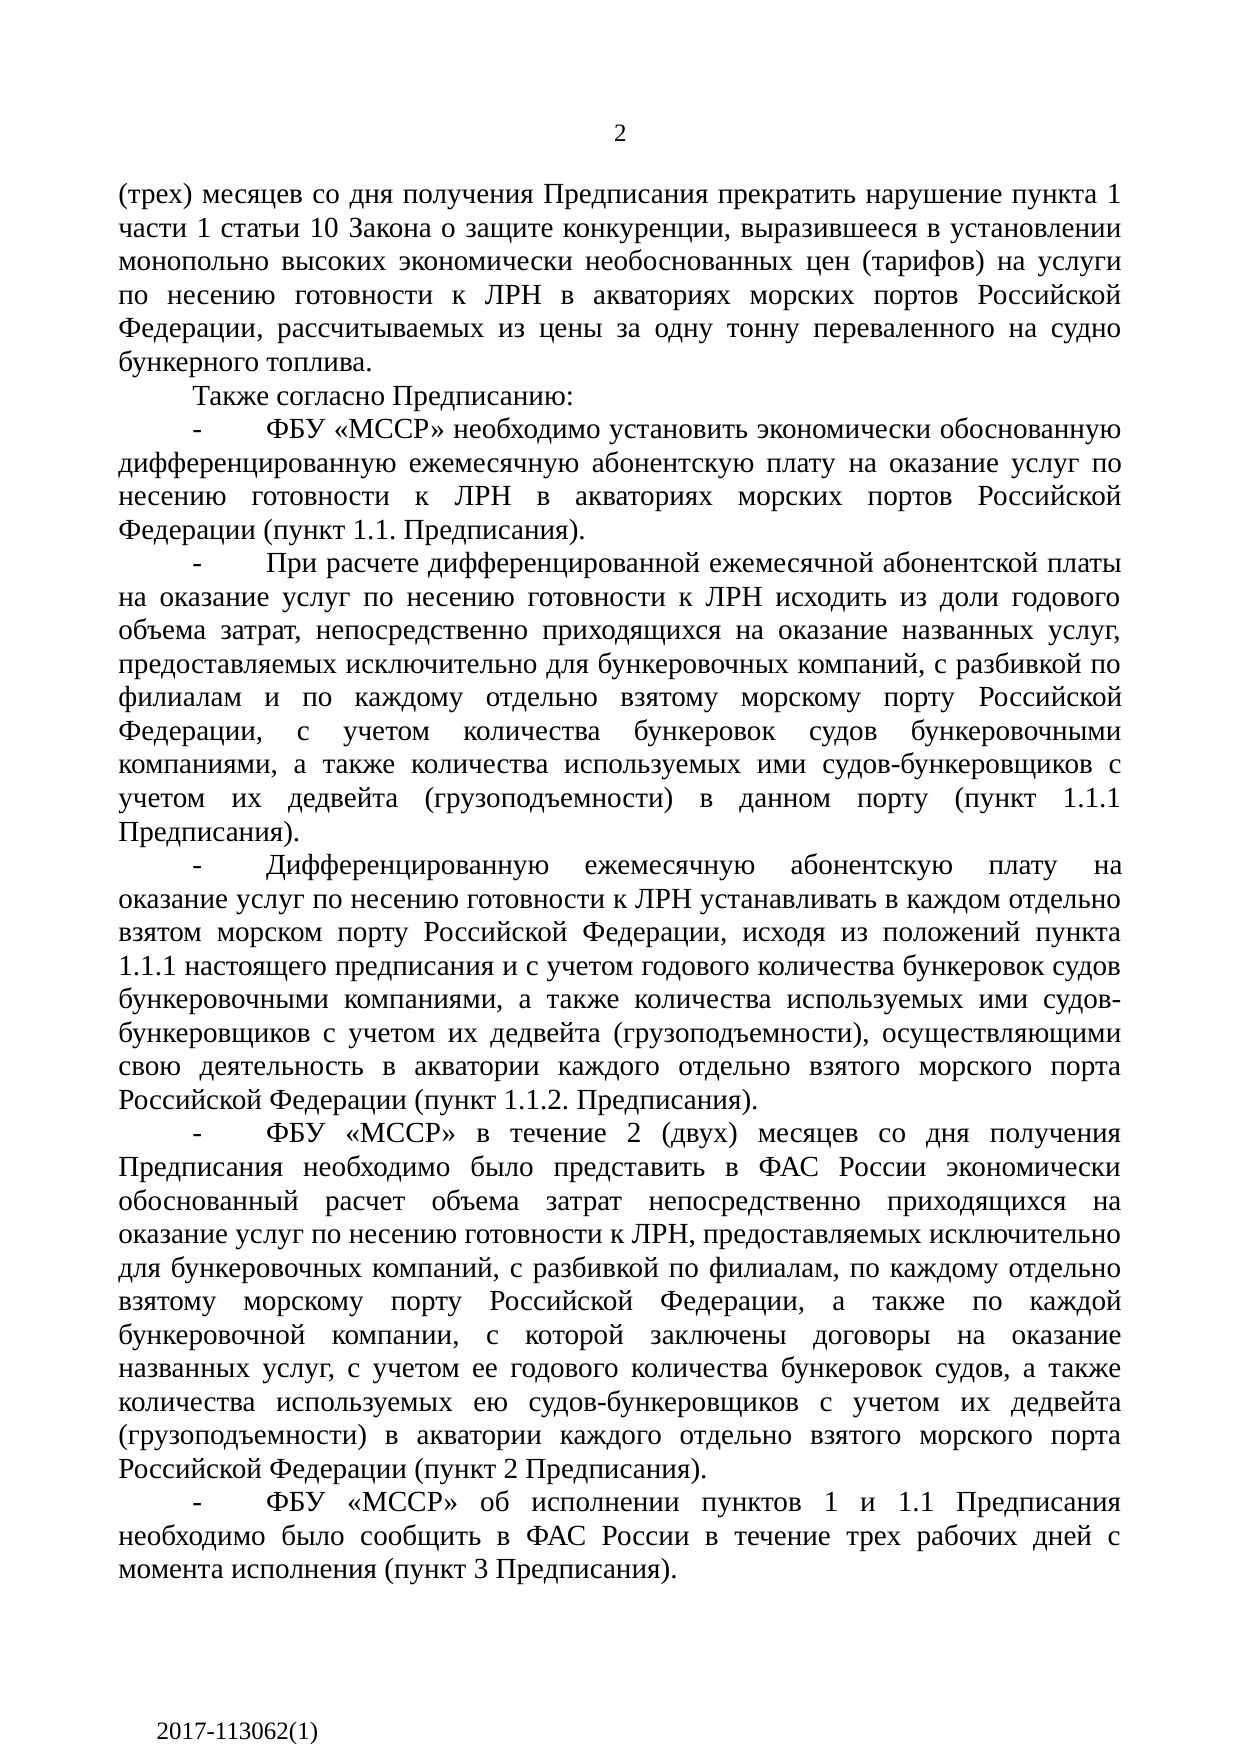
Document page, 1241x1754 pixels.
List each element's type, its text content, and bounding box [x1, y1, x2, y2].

text - ФБУ «МССР» в течение 2 (двух) месяцев со дня получения Предписания необходимо было представить в ФАС России экономически обоснованный расчет объема затрат непосредственно приходящихся на оказание услуг по несению готовности к ЛРН, предоставляемых исключительно для бункеровочных компаний, с разбивкой по филиалам, по каждому отдельно взятому морскому порту Российской Федерации, а также по каждой бункеровочной компании, с которой заключены договоры на оказание названных услуг, с учетом ее годового количества бункеровок судов, а также количества используемых ею судов-бункеровщиков с учетом их дедвейта (грузоподъемности) в акватории каждого отдельно взятого морского порта Российской Федерации (пункт 2 Предписания). [118, 1116, 1122, 1484]
text Также согласно Предписанию: [118, 378, 1122, 411]
text - ФБУ «МССР» об исполнении пунктов 1 и 1.1 Предписания необходимо было сообщить в ФАС России в течение трех рабочих дней с момента исполнения (пункт 3 Предписания). [118, 1484, 1122, 1585]
list - Дифференцированную ежемесячную абонентскую плату на оказание услуг по несению готовности к ЛРН устанавливать в каждом отдельно взятом морском порту Российской Федерации, исходя из положений пункта 1.1.1 настоящего предписания и с учетом годового количества бункеровок судов бункеровочными компаниями, а также количества используемых ими судов-бункеровщиков с учетом их дедвейта (грузоподъемности), осуществляющими свою деятельность в акватории каждого отдельно взятого морского порта Российской Федерации (пункт 1.1.2. Предписания). [118, 847, 1122, 1116]
text (трех) месяцев со дня получения Предписания прекратить нарушение пункта 1 части 1 статьи 10 Закона о защите конкуренции, выразившееся в установлении монопольно высоких экономически необоснованных цен (тарифов) на услуги по несению готовности к ЛРН в акваториях морских портов Российской Федерации, рассчитываемых из цены за одну тонну переваленного на судно бункерного топлива. [118, 176, 1122, 378]
text - При расчете дифференцированной ежемесячной абонентской платы на оказание услуг по несению готовности к ЛРН исходить из доли годового объема затрат, непосредственно приходящихся на оказание названных услуг, предоставляемых исключительно для бункеровочных компаний, с разбивкой по филиалам и по каждому отдельно взятому морскому порту Российской Федерации, с учетом количества бункеровок судов бункеровочными компаниями, а также количества используемых ими судов-бункеровщиков с учетом их дедвейта (грузоподъемности) в данном порту (пункт 1.1.1 Предписания). [118, 545, 1122, 847]
text - ФБУ «МССР» необходимо установить экономически обоснованную дифференцированную ежемесячную абонентскую плату на оказание услуг по несению готовности к ЛРН в акваториях морских портов Российской Федерации (пункт 1.1. Предписания). [118, 411, 1122, 545]
